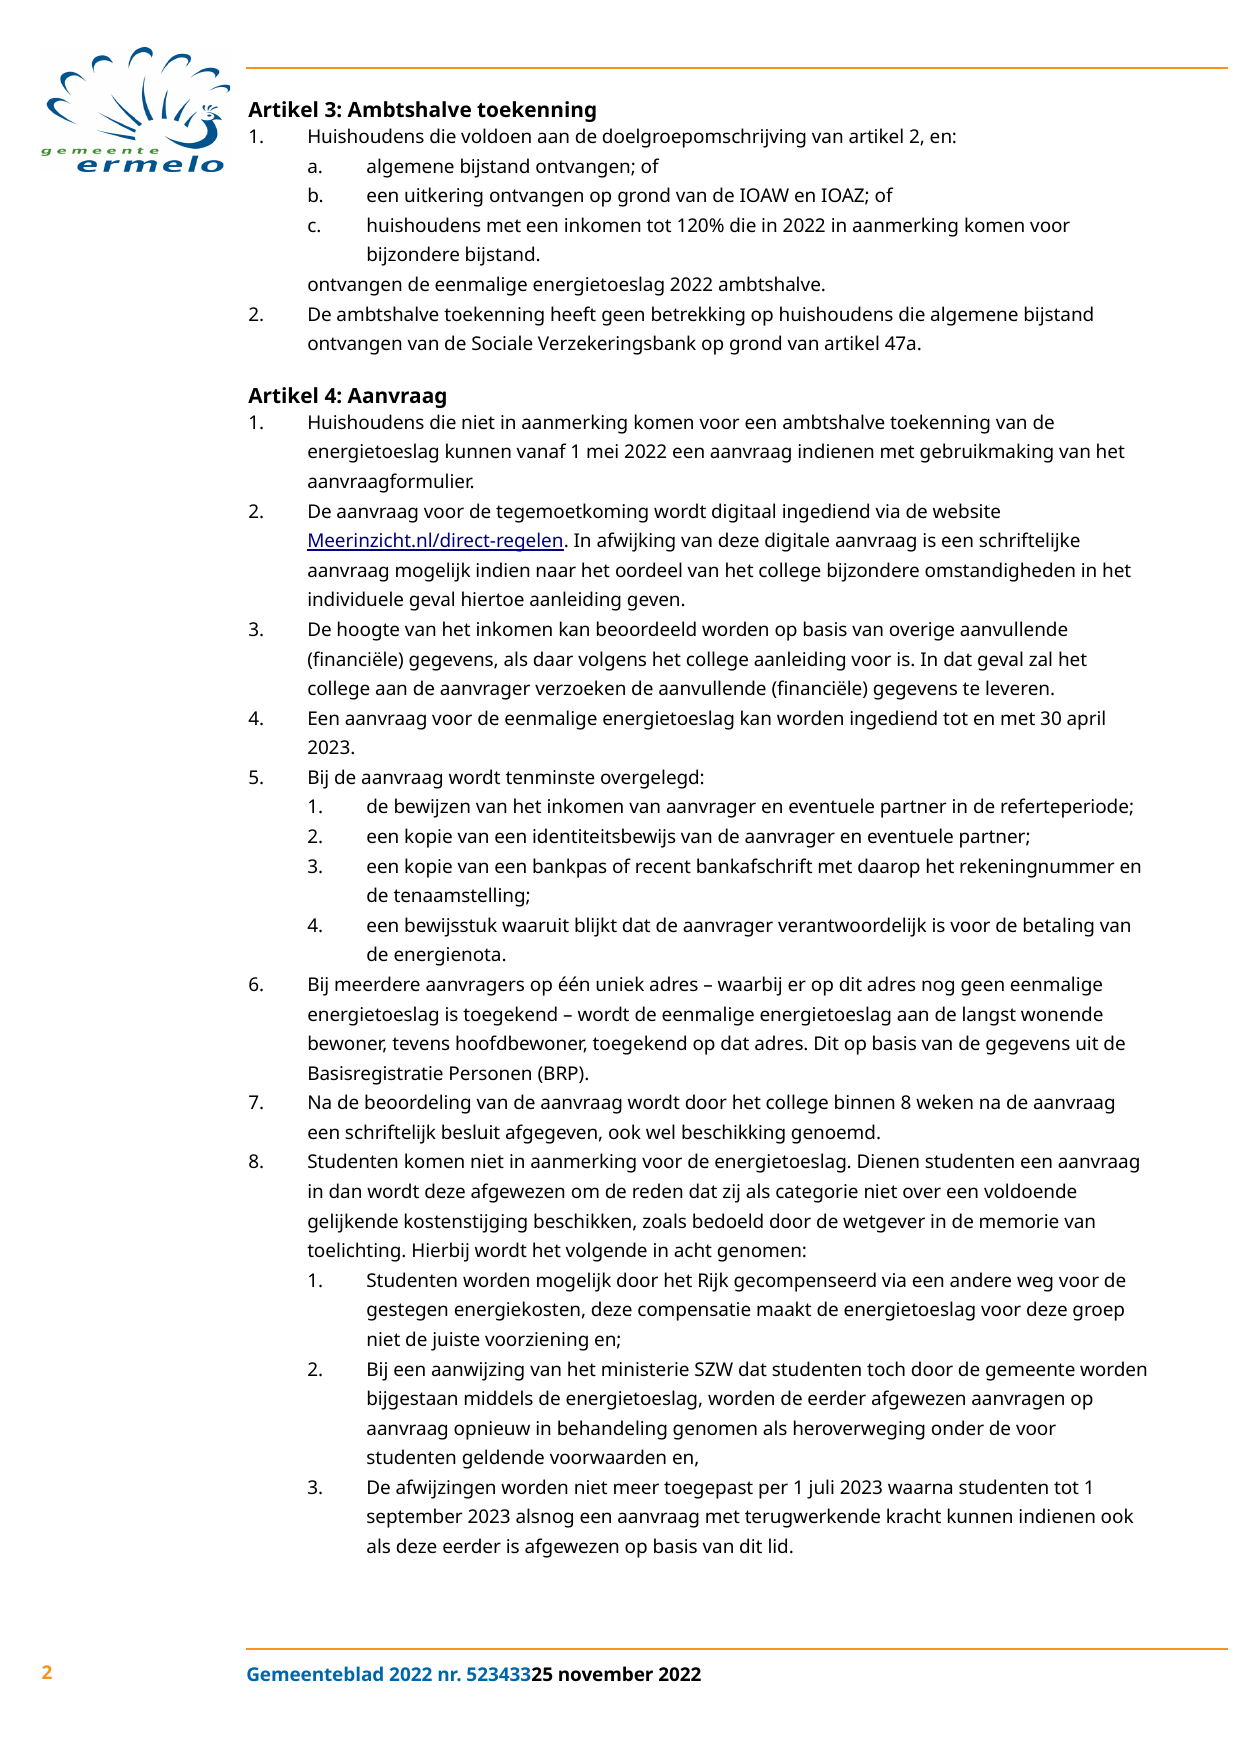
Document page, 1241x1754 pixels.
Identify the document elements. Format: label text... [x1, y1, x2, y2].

list Een aanvraag voor de eenmalige energietoeslag kan worden ingediend tot en met 30 april 2023. [248, 705, 1152, 760]
list Na de beoordeling van de aanvraag wordt door het college binnen 8 weken na de aanvraag een schriftelijk besluit afgegeven, ook wel beschikking genoemd. [248, 1089, 1152, 1145]
list De aanvraag voor de tegemoetkoming wordt digitaal ingediend via de website Meerinzicht.nl/direct-regelen. In afwijking van deze digitale aanvraag is een schriftelijke aanvraag mogelijk indien naar het oordeel van het college bijzondere omstandigheden in het individuele geval hiertoe aanleiding geven. [248, 498, 1152, 612]
list huishoudens met een inkomen tot 120% die in 2022 in aanmerking komen voor bijzondere bijstand. [307, 212, 1152, 267]
list Bij een aanwijzing van het ministerie SZW dat studenten toch door de gemeente worden bijgestaan middels de energietoeslag, worden de eerder afgewezen aanvragen op aanvraag opnieuw in behandeling genomen als heroverweging onder de voor studenten geldende voorwaarden en, [307, 1356, 1152, 1470]
picture [41, 47, 231, 172]
list Bij de aanvraag wordt tenminste overgelegd: [248, 764, 1152, 790]
list algemene bijstand ontvangen; of [307, 153, 1152, 178]
list een kopie van een bankpas of recent bankafschrift met daarop het rekeningnummer en de tenaamstelling; [307, 853, 1152, 908]
list een kopie van een identiteitsbewijs van de aanvrager en eventuele partner; [307, 823, 1152, 849]
list De hoogte van het inkomen kan beoordeeld worden op basis van overige aanvullende (financiële) gegevens, als daar volgens het college aanleiding voor is. In dat geval zal het college aan de aanvrager verzoeken de aanvullende (financiële) gegevens te leveren. [248, 616, 1152, 701]
list De afwijzingen worden niet meer toegepast per 1 juli 2023 waarna studenten tot 1 september 2023 alsnog een aanvraag met terugwerkende kracht kunnen indienen ook als deze eerder is afgewezen op basis van dit lid. [307, 1474, 1152, 1559]
list Huishoudens die voldoen aan de doelgroepomschrijving van artikel 2, en: [248, 123, 1152, 149]
list Bij meerdere aanvragers op één uniek adres – waarbij er op dit adres nog geen eenmalige energietoeslag is toegekend – wordt de eenmalige energietoeslag aan de langst wonende bewoner, tevens hoofdbewoner, toegekend op dat adres. Dit op basis van de gegevens uit de Basisregistratie Personen (BRP). [248, 971, 1152, 1086]
list Huishoudens die niet in aanmerking komen voor een ambtshalve toekenning van de energietoeslag kunnen vanaf 1 mei 2022 een aanvraag indienen met gebruikmaking van het aanvraagformulier. [248, 409, 1152, 494]
list ontvangen de eenmalige energietoeslag 2022 ambtshalve. [248, 271, 1152, 297]
list Studenten worden mogelijk door het Rijk gecompenseerd via een andere weg voor de gestegen energiekosten, deze compensatie maakt de energietoeslag voor deze groep niet de juiste voorziening en; [307, 1267, 1152, 1352]
list Studenten komen niet in aanmerking voor de energietoeslag. Dienen studenten een aanvraag in dan wordt deze afgewezen om de reden dat zij als categorie niet over een voldoende gelijkende kostenstijging beschikken, zoals bedoeld door de wetgever in de memorie van toelichting. Hierbij wordt het volgende in acht genomen: [248, 1149, 1152, 1263]
list De ambtshalve toekenning heeft geen betrekking op huishoudens die algemene bijstand ontvangen van de Sociale Verzekeringsbank op grond van artikel 47a. [248, 301, 1152, 356]
text Artikel 3: Ambtshalve toekenning [248, 95, 1152, 123]
list een uitkering ontvangen op grond van de IOAW en IOAZ; of [307, 182, 1152, 208]
text Artikel 4: Aanvraag [248, 381, 1152, 409]
list de bewijzen van het inkomen van aanvrager en eventuele partner in de referteperiode; [307, 794, 1152, 819]
list een bewijsstuk waaruit blijkt dat de aanvrager verantwoordelijk is voor de betaling van de energienota. [307, 912, 1152, 967]
